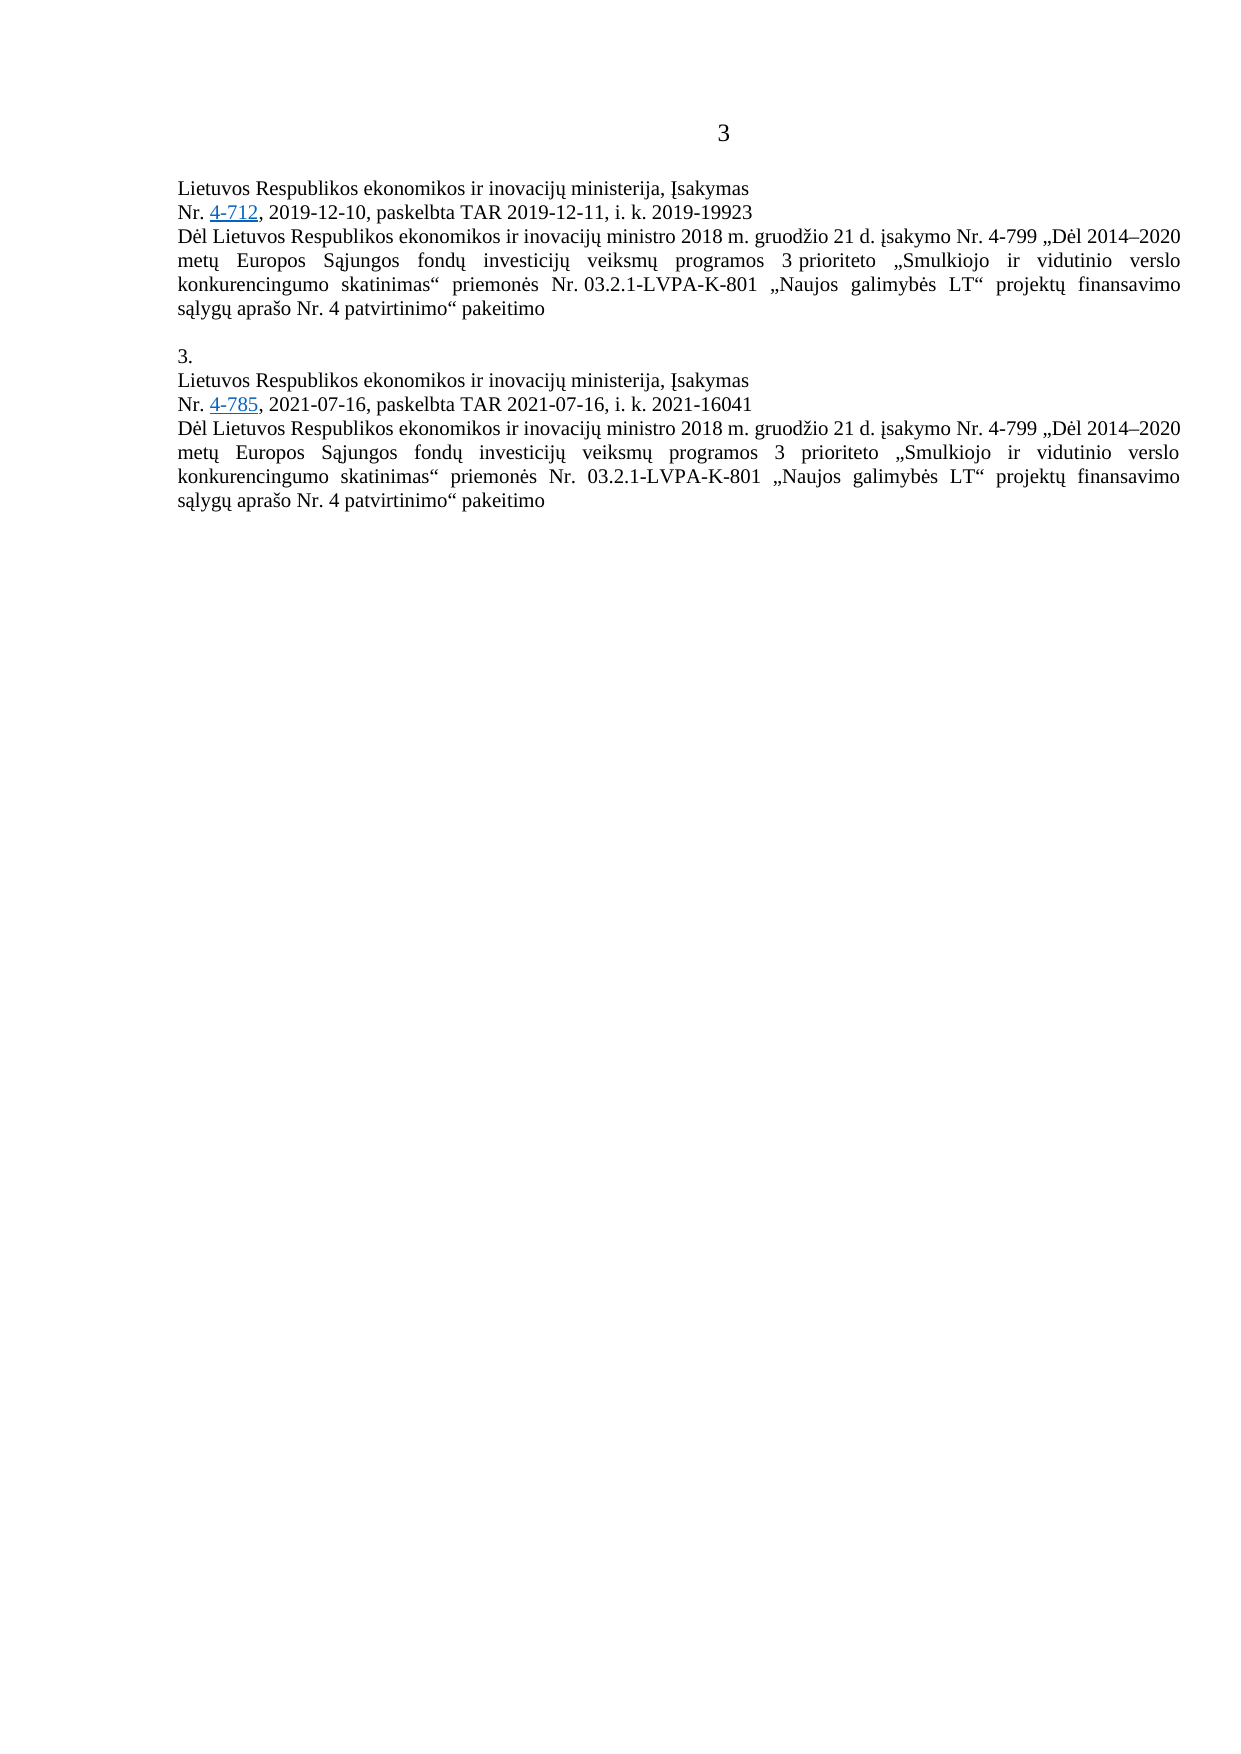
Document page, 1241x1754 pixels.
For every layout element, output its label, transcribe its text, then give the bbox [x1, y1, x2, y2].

text Nr. 4-785, 2021-07-16, paskelbta TAR 2021-07-16, i. k. 2021-16041 [177, 392, 1181, 416]
text Nr. 4-712, 2019-12-10, paskelbta TAR 2019-12-11, i. k. 2019-19923 [177, 200, 1181, 224]
text Lietuvos Respublikos ekonomikos ir inovacijų ministerija, Įsakymas [177, 176, 1181, 200]
text Dėl Lietuvos Respublikos ekonomikos ir inovacijų ministro 2018 m. gruodžio 21 d. įsakymo Nr. 4-799 „Dėl 2014–2020 metų Europos Sąjungos fondų investicijų veiksmų programos 3 prioriteto „Smulkiojo ir vidutinio verslo konkurencingumo skatinimas“ priemonės Nr. 03.2.1-LVPA-K-801 „Naujos galimybės LT“ projektų finansavimo sąlygų aprašo Nr. 4 patvirtinimo“ pakeitimo [177, 416, 1181, 512]
text 3. [177, 344, 1181, 368]
text Lietuvos Respublikos ekonomikos ir inovacijų ministerija, Įsakymas [177, 368, 1181, 392]
text Dėl Lietuvos Respublikos ekonomikos ir inovacijų ministro 2018 m. gruodžio 21 d. įsakymo Nr. 4-799 „Dėl 2014–2020 metų Europos Sąjungos fondų investicijų veiksmų programos 3 prioriteto „Smulkiojo ir vidutinio verslo konkurencingumo skatinimas“ priemonės Nr. 03.2.1-LVPA-K-801 „Naujos galimybės LT“ projektų finansavimo sąlygų aprašo Nr. 4 patvirtinimo“ pakeitimo [177, 224, 1181, 320]
